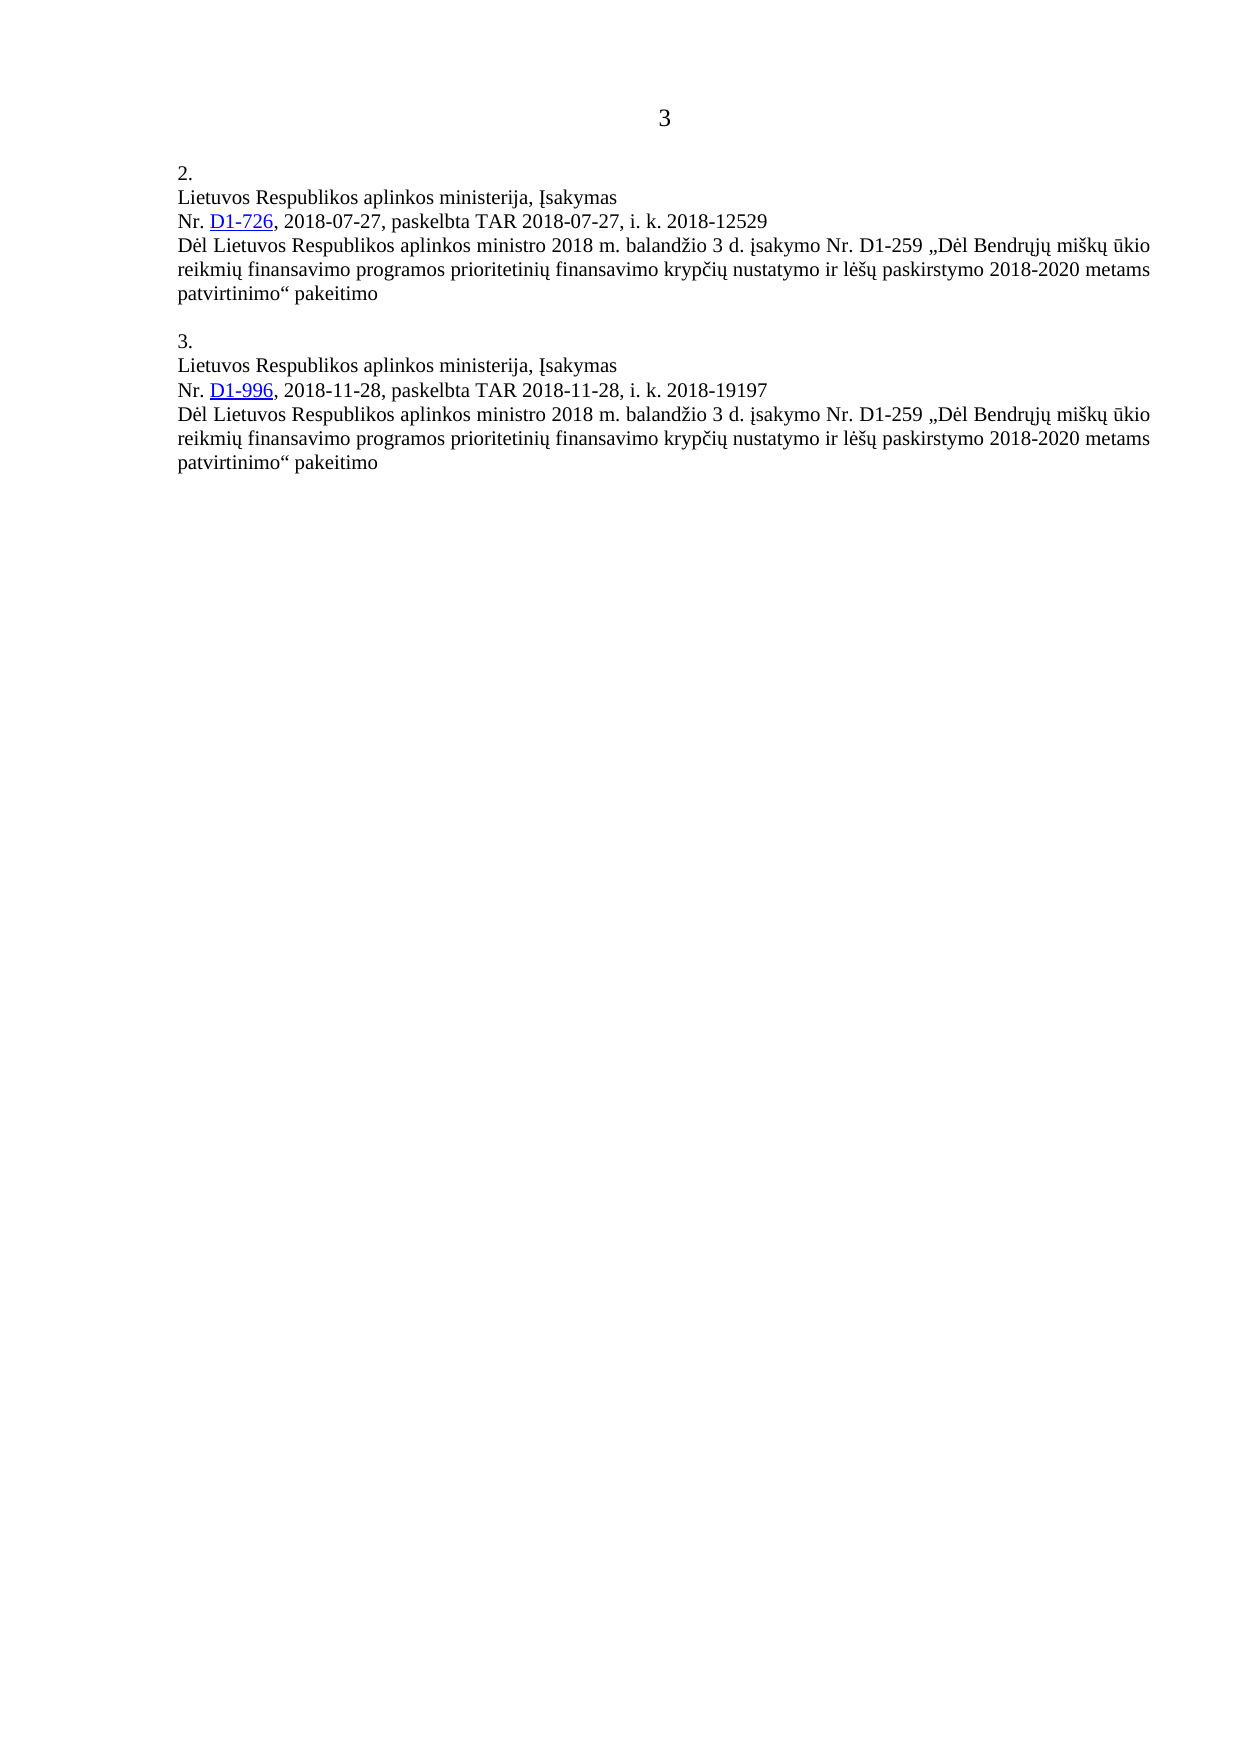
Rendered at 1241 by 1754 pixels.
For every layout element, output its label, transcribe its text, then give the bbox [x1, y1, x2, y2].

text 2. [177, 161, 1152, 185]
text Dėl Lietuvos Respublikos aplinkos ministro 2018 m. balandžio 3 d. įsakymo Nr. D1-259 „Dėl Bendrųjų miškų ūkio reikmių finansavimo programos prioritetinių finansavimo krypčių nustatymo ir lėšų paskirstymo 2018-2020 metams patvirtinimo“ pakeitimo [177, 233, 1152, 305]
text Nr. D1-726, 2018-07-27, paskelbta TAR 2018-07-27, i. k. 2018-12529 [177, 209, 1152, 233]
text Nr. D1-996, 2018-11-28, paskelbta TAR 2018-11-28, i. k. 2018-19197 [177, 377, 1152, 402]
text 3. [177, 329, 1152, 353]
text Lietuvos Respublikos aplinkos ministerija, Įsakymas [177, 353, 1152, 377]
text Dėl Lietuvos Respublikos aplinkos ministro 2018 m. balandžio 3 d. įsakymo Nr. D1-259 „Dėl Bendrųjų miškų ūkio reikmių finansavimo programos prioritetinių finansavimo krypčių nustatymo ir lėšų paskirstymo 2018-2020 metams patvirtinimo“ pakeitimo [177, 402, 1152, 474]
text Lietuvos Respublikos aplinkos ministerija, Įsakymas [177, 185, 1152, 209]
